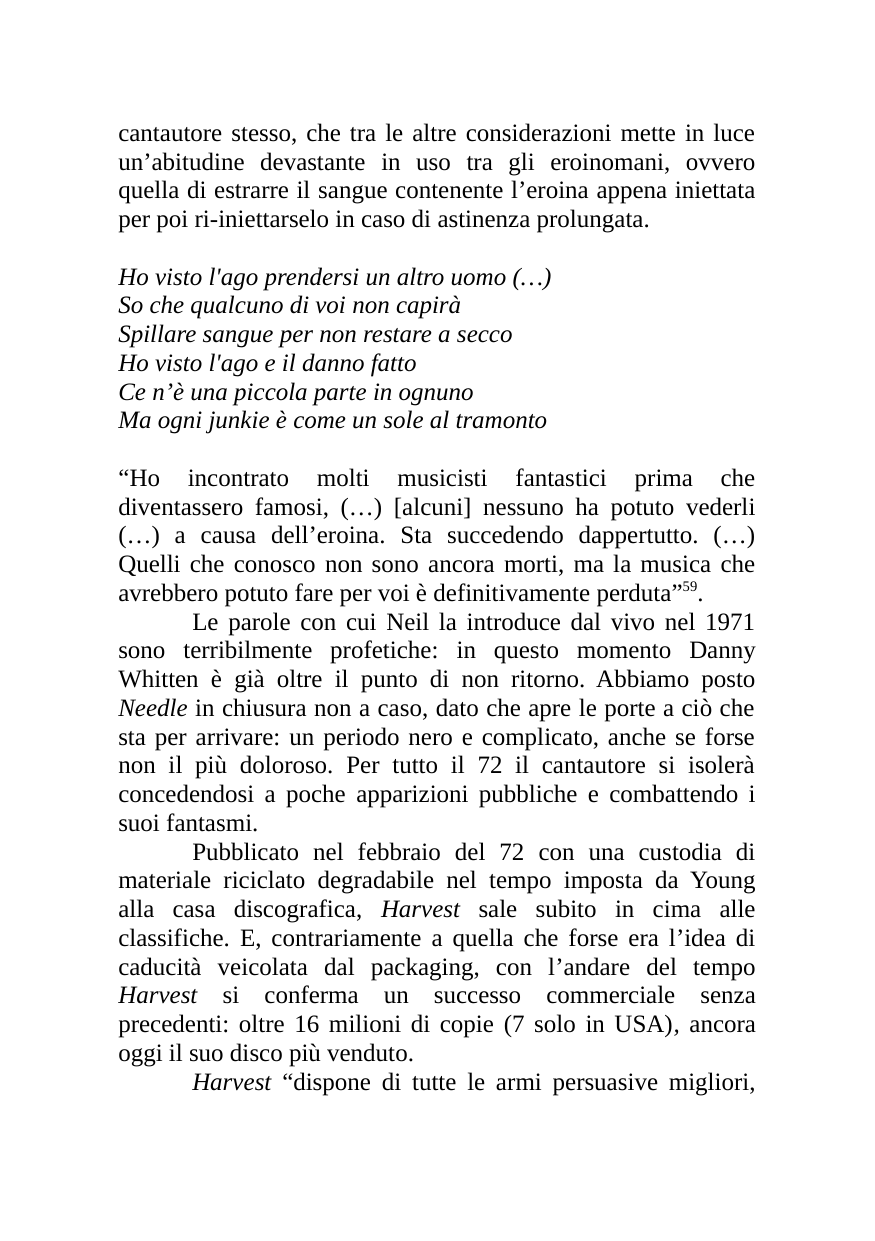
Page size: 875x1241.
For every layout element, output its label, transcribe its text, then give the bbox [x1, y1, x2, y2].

text Ce n’è una piccola parte in ognuno [118, 377, 756, 406]
text Harvest “dispone di tutte le armi persuasive migliori, [118, 1067, 756, 1096]
text Ho visto l'ago e il danno fatto [118, 348, 756, 377]
text Pubblicato nel febbraio del 72 con una custodia di materiale riciclato degradabile nel tempo imposta da Young alla casa discografica, Harvest sale subito in cima alle classifiche. E, contrariamente a quella che forse era l’idea di caducità veicolata dal packaging, con l’andare del tempo Harvest si conferma un successo commerciale senza precedenti: oltre 16 milioni di copie (7 solo in USA), ancora oggi il suo disco più venduto. [118, 837, 756, 1067]
text Le parole con cui Neil la introduce dal vivo nel 1971 sono terribilmente profetiche: in questo momento Danny Whitten è già oltre il punto di non ritorno. Abbiamo posto Needle in chiusura non a caso, dato che apre le porte a ciò che sta per arrivare: un periodo nero e complicato, anche se forse non il più doloroso. Per tutto il 72 il cantautore si isolerà concedendosi a poche apparizioni pubbliche e combattendo i suoi fantasmi. [118, 607, 756, 837]
text Spillare sangue per non restare a secco [118, 319, 756, 348]
text cantautore stesso, che tra le altre considerazioni mette in luce un’abitudine devastante in uso tra gli eroinomani, ovvero quella di estrarre il sangue contenente l’eroina appena iniettata per poi ri-iniettarselo in caso di astinenza prolungata. [118, 118, 756, 233]
text Ho visto l'ago prendersi un altro uomo (…) [118, 262, 756, 291]
text Ma ogni junkie è come un sole al tramonto [118, 406, 756, 434]
text So che qualcuno di voi non capirà [118, 291, 756, 319]
text “Ho incontrato molti musicisti fantastici prima che diventassero famosi, (…) [alcuni] nessuno ha potuto vederli (…) a causa dell’eroina. Sta succedendo dappertutto. (…) Quelli che conosco non sono ancora morti, ma la musica che avrebbero potuto fare per voi è definitivamente perduta”. [118, 463, 756, 607]
